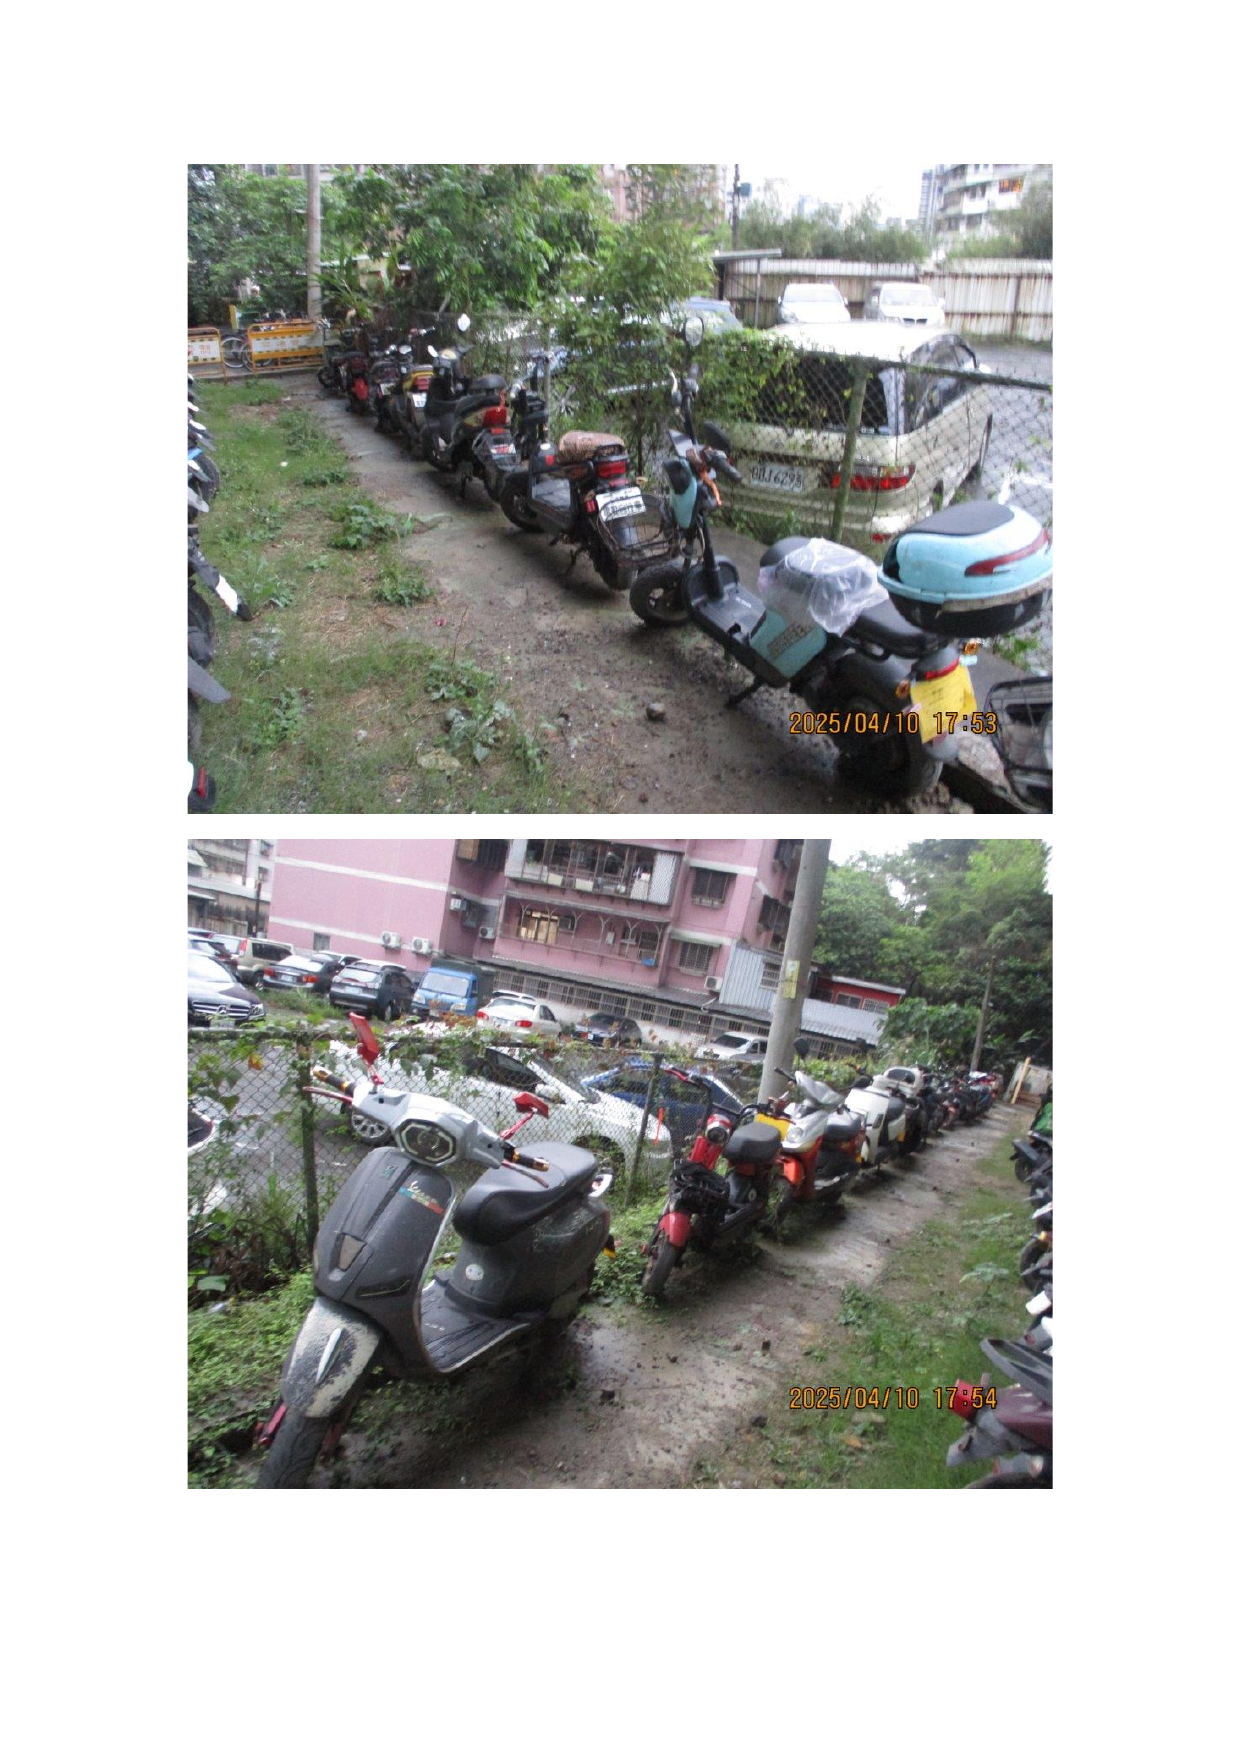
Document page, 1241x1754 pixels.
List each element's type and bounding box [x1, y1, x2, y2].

picture [187, 839, 1053, 1489]
picture [187, 164, 1053, 814]
